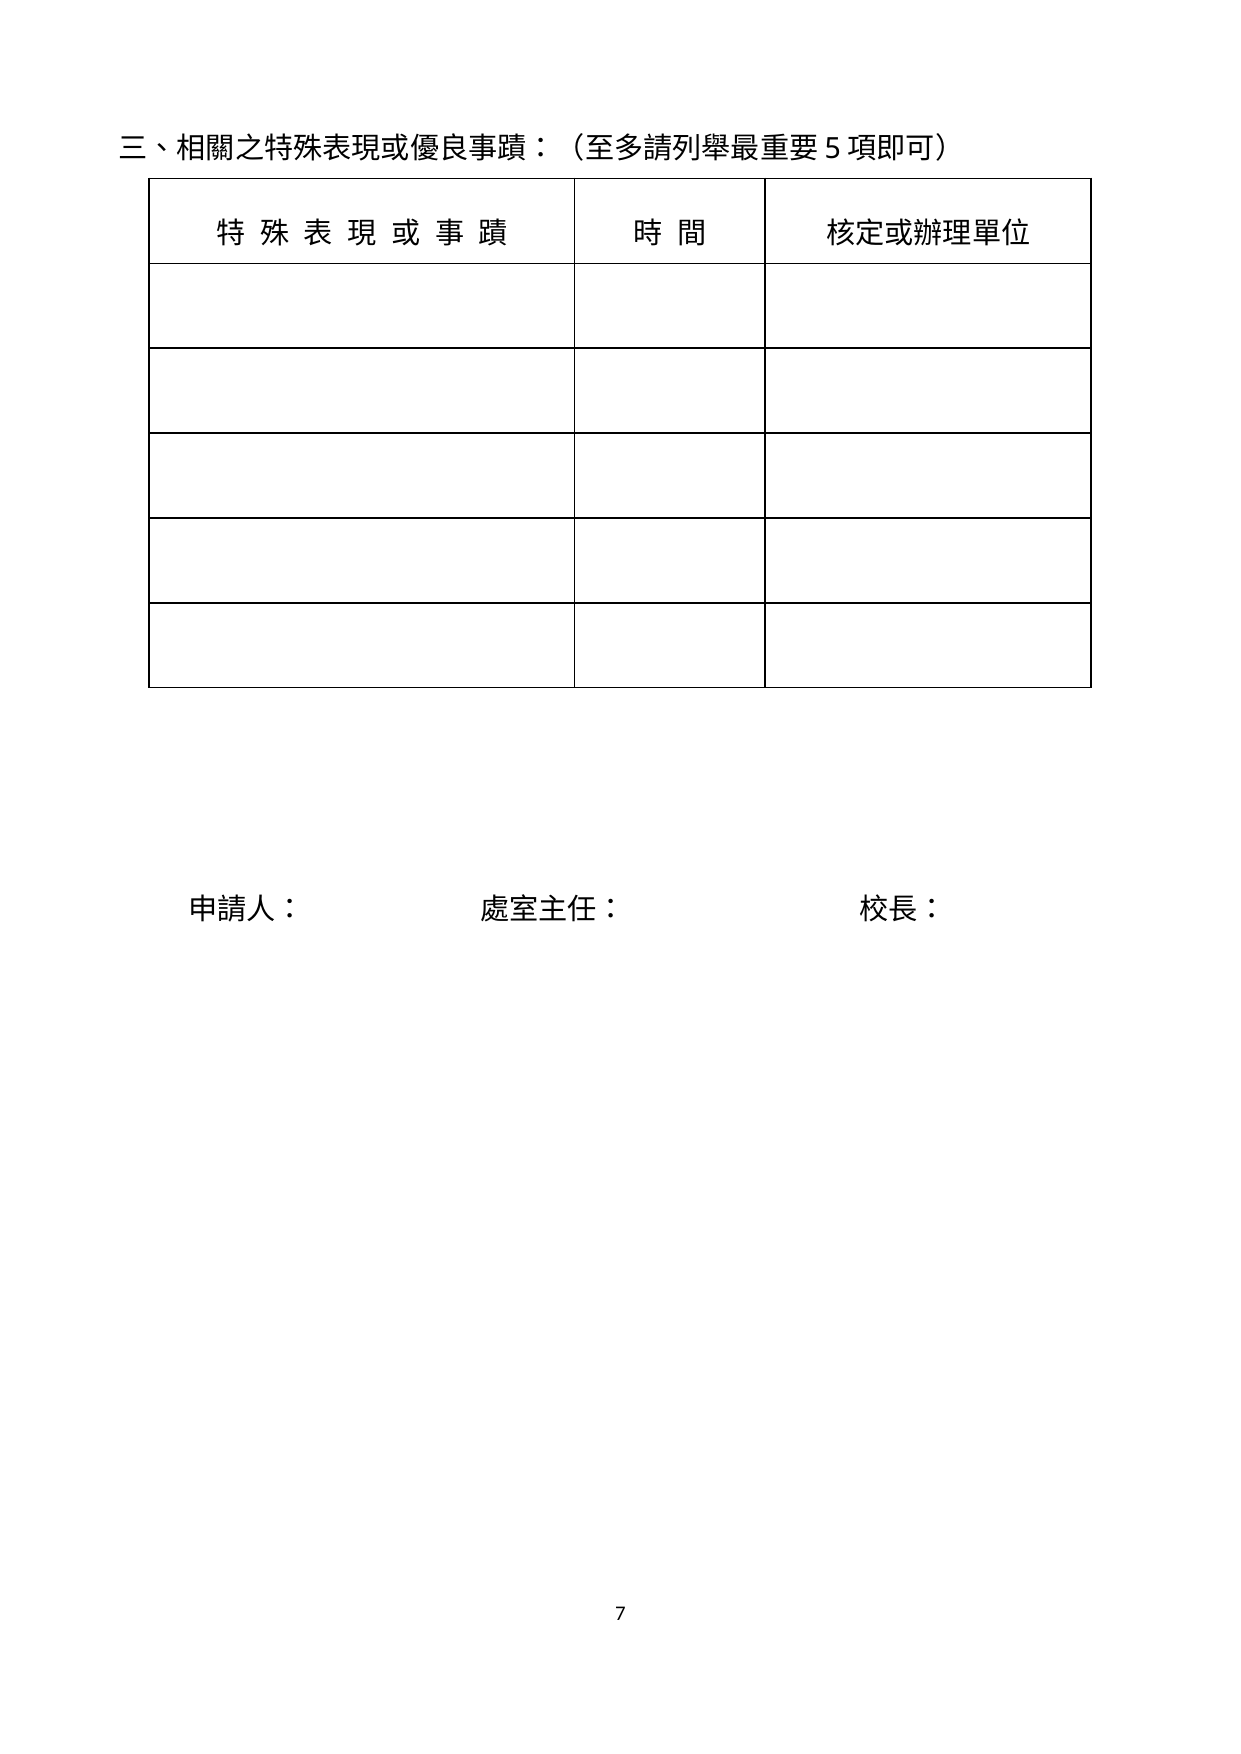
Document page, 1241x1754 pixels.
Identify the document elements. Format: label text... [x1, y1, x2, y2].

text 三、相關之特殊表現或優良事蹟：（至多請列舉最重要5項即可） [118, 104, 1122, 167]
table_cell [150, 604, 574, 687]
table_cell [575, 519, 764, 602]
table_cell [766, 349, 1090, 432]
table_header 核定或辦理單位 [766, 179, 1090, 262]
table_cell [150, 264, 574, 347]
table_cell [575, 604, 764, 687]
table_cell [766, 264, 1090, 347]
table_header 時 間 [575, 179, 764, 262]
table_cell [766, 434, 1090, 517]
table_header 特 殊 表 現 或 事 蹟 [150, 179, 574, 262]
text 申請人： 處室主任： 校長： [118, 866, 1122, 928]
table_cell [150, 349, 574, 432]
table_cell [766, 604, 1090, 687]
table_cell [766, 519, 1090, 602]
table_cell [575, 434, 764, 517]
table_cell [150, 434, 574, 517]
table_cell [150, 519, 574, 602]
table_cell [575, 264, 764, 347]
table_cell [575, 349, 764, 432]
